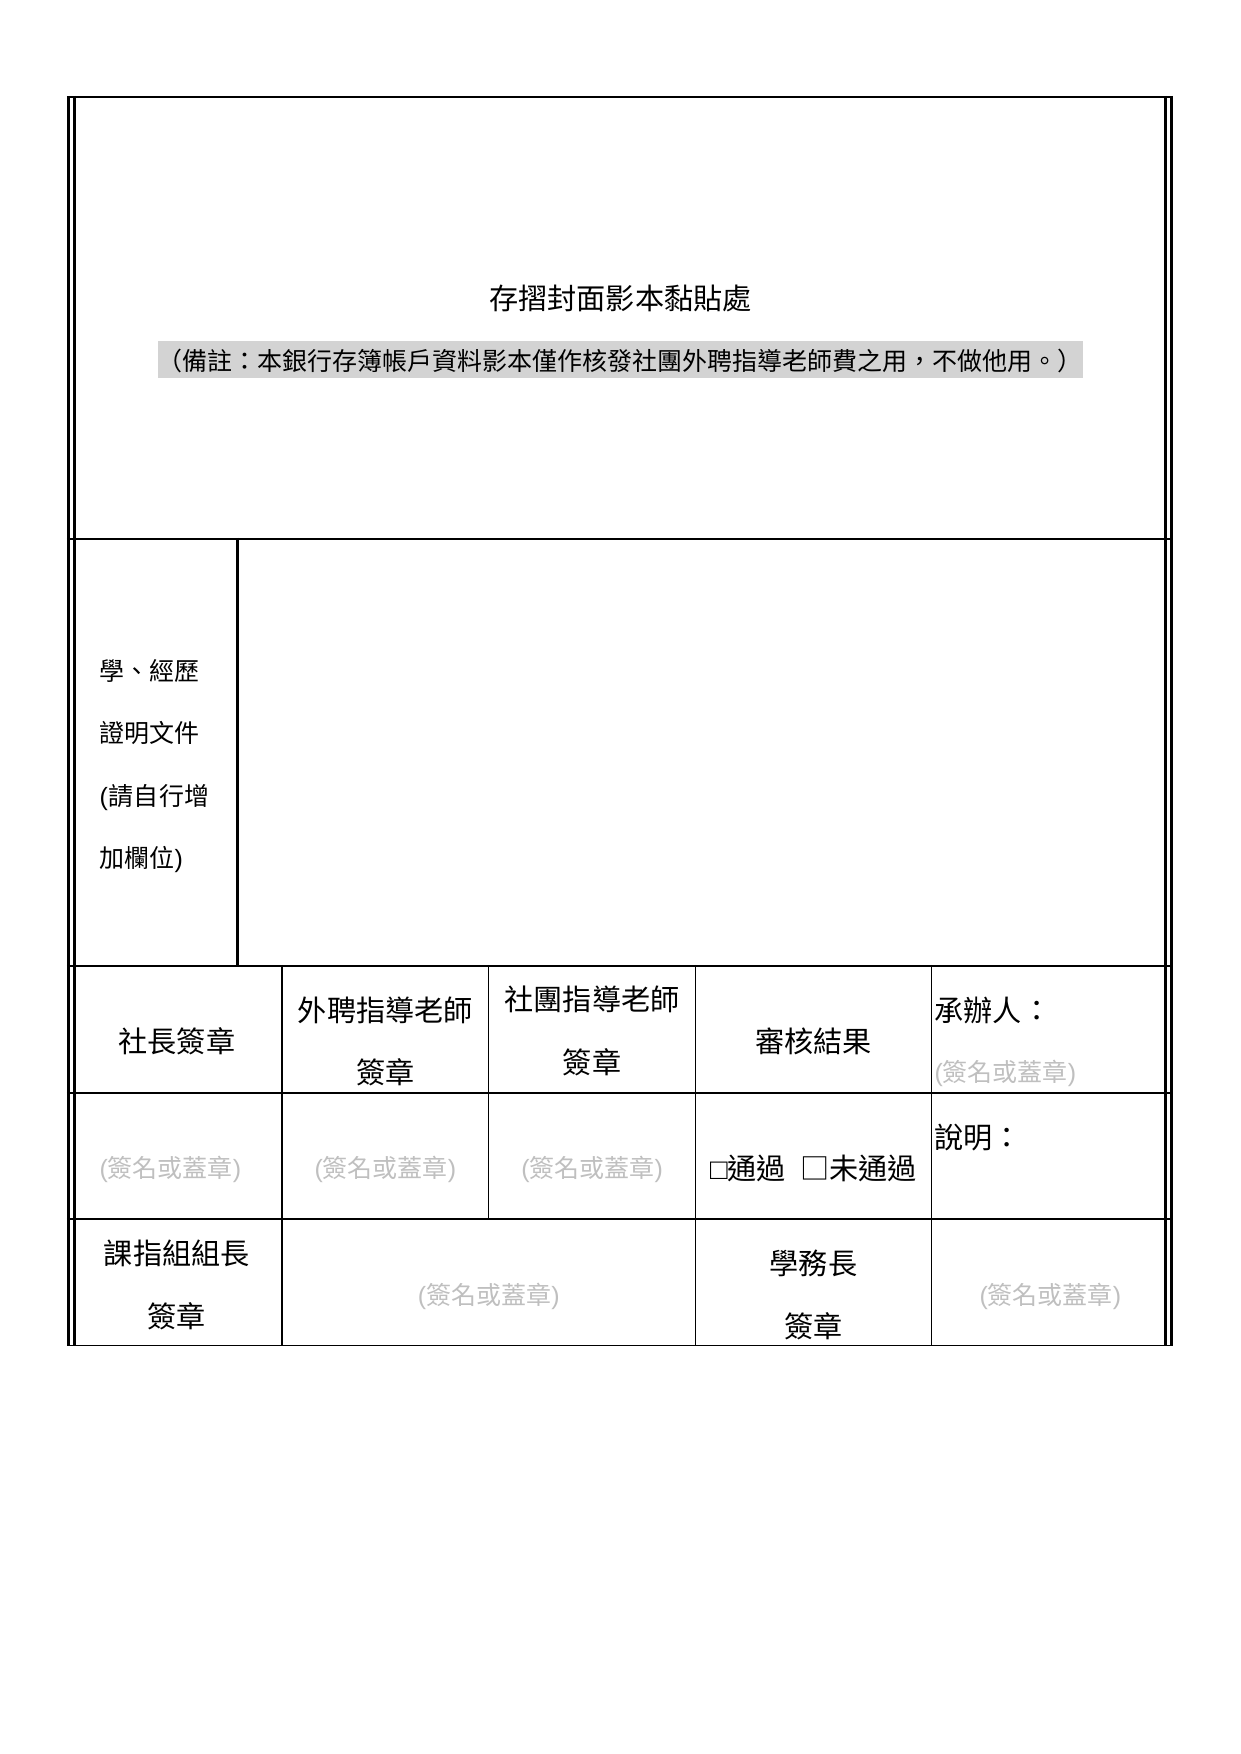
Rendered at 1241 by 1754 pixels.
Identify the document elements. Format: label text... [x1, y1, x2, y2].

table_cell 社長簽章 [76, 967, 281, 1092]
table_cell (簽名或蓋章) [932, 1220, 1164, 1345]
table_cell □通過 □未通過 [696, 1094, 931, 1218]
table_cell 存摺封面影本黏貼處 （備註：本銀行存簿帳戶資料影本僅作核發社團外聘指導老師費之用，不做他用。） [76, 98, 1164, 538]
table_cell 學、經歷 證明文件 (請自行增加欄位) [76, 540, 236, 965]
table_cell 審核結果 [696, 967, 931, 1092]
table_cell (簽名或蓋章) [283, 1220, 695, 1345]
table_cell 學務長 簽章 [696, 1220, 931, 1345]
table_cell (簽名或蓋章) [76, 1094, 281, 1218]
table_cell 社團指導老師 簽章 [489, 967, 695, 1092]
table_cell (簽名或蓋章) [283, 1094, 488, 1218]
table_cell 承辦人： (簽名或蓋章) [932, 967, 1164, 1092]
table_cell (簽名或蓋章) [489, 1094, 695, 1218]
table_cell [239, 540, 1164, 965]
table_cell 說明： [932, 1094, 1164, 1218]
table_cell 外聘指導老師 簽章 [283, 967, 488, 1092]
table_cell 課指組組長 簽章 [76, 1220, 281, 1345]
